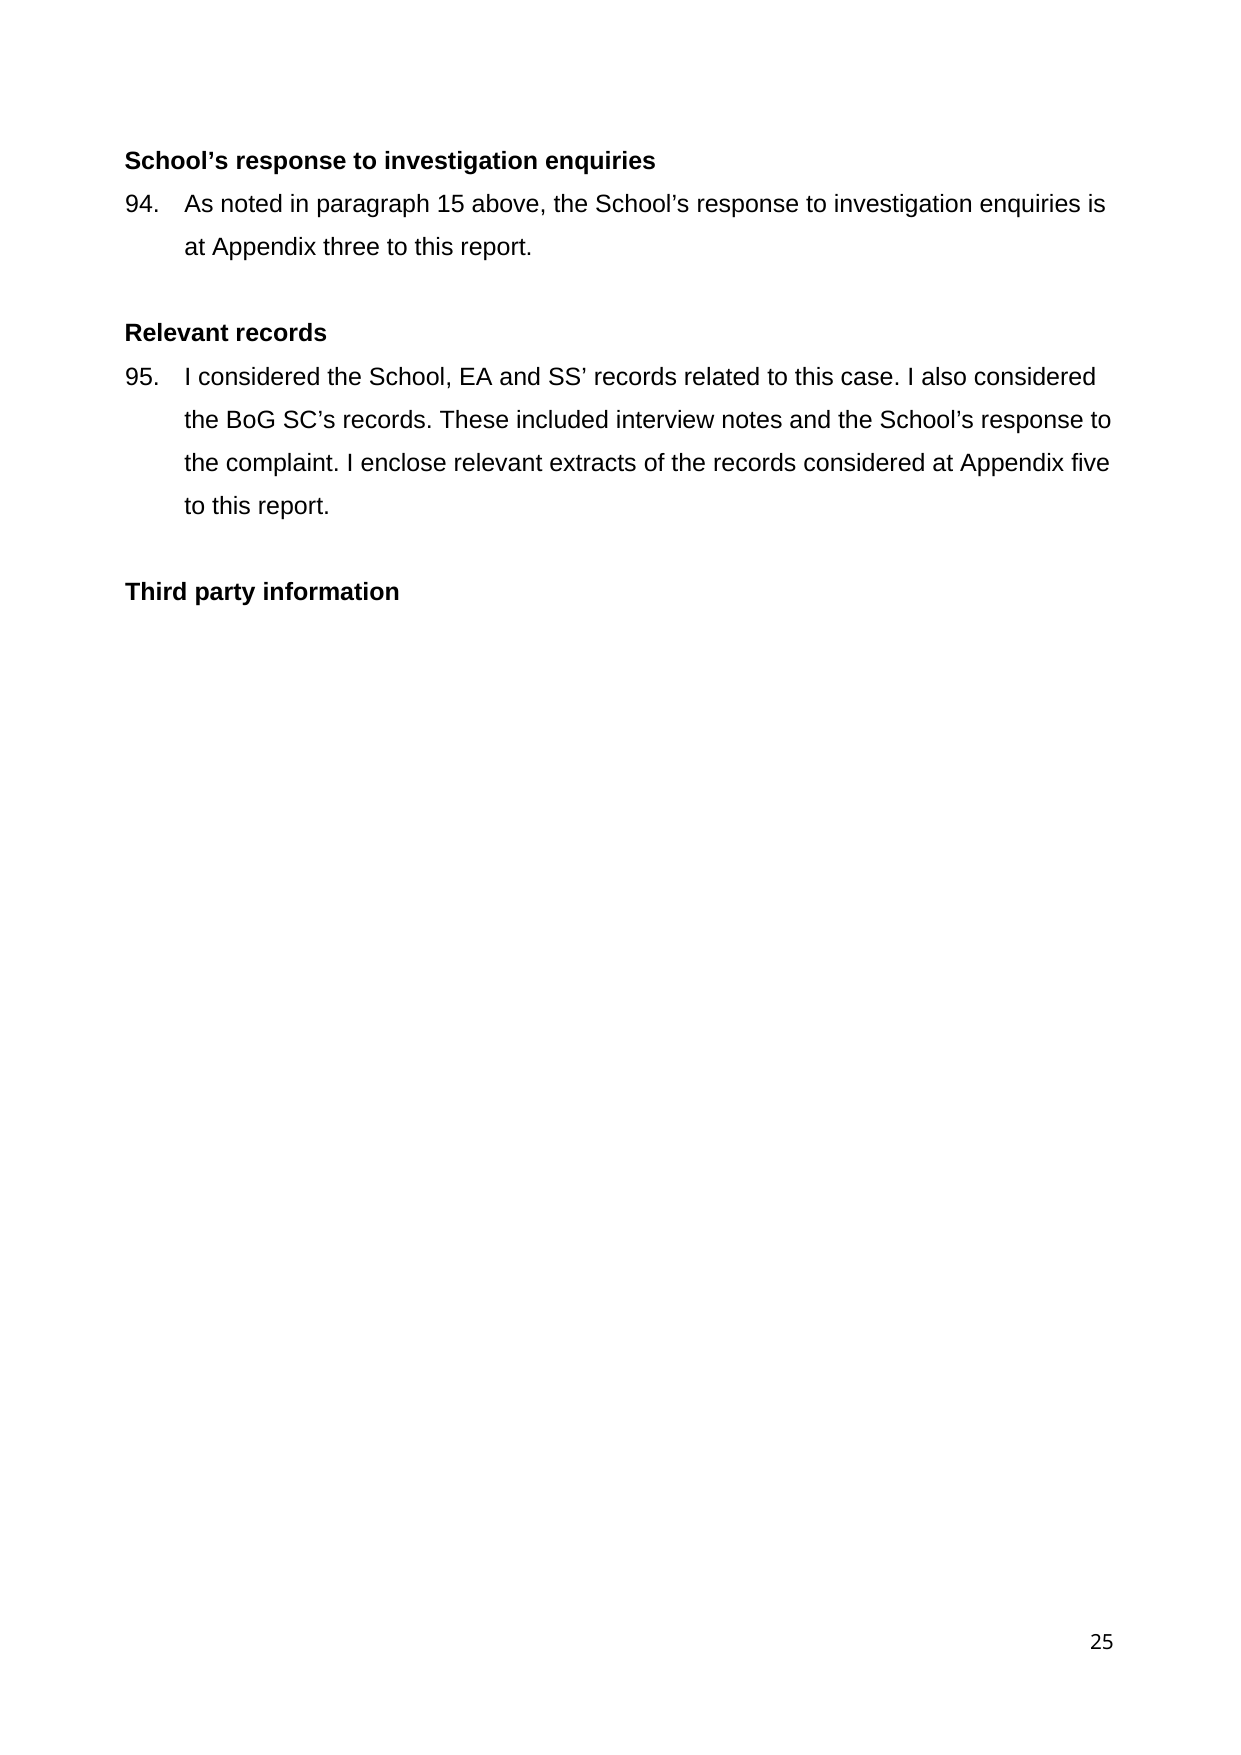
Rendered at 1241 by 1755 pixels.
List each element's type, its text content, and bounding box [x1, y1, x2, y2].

list As noted in paragraph 15 above, the School’s response to investigation enquiries is at Appendix three to this report. [125, 189, 1113, 261]
list I considered the School, EA and SS’ records related to this case. I also considered the BoG SC’s records. These included interview notes and the School’s response to the complaint. I enclose relevant extracts of the records considered at Appendix five to this report. [125, 361, 1113, 519]
text Relevant records [124, 318, 1113, 347]
text School’s response to investigation enquiries [124, 146, 1113, 174]
text Third party information [125, 577, 1113, 606]
